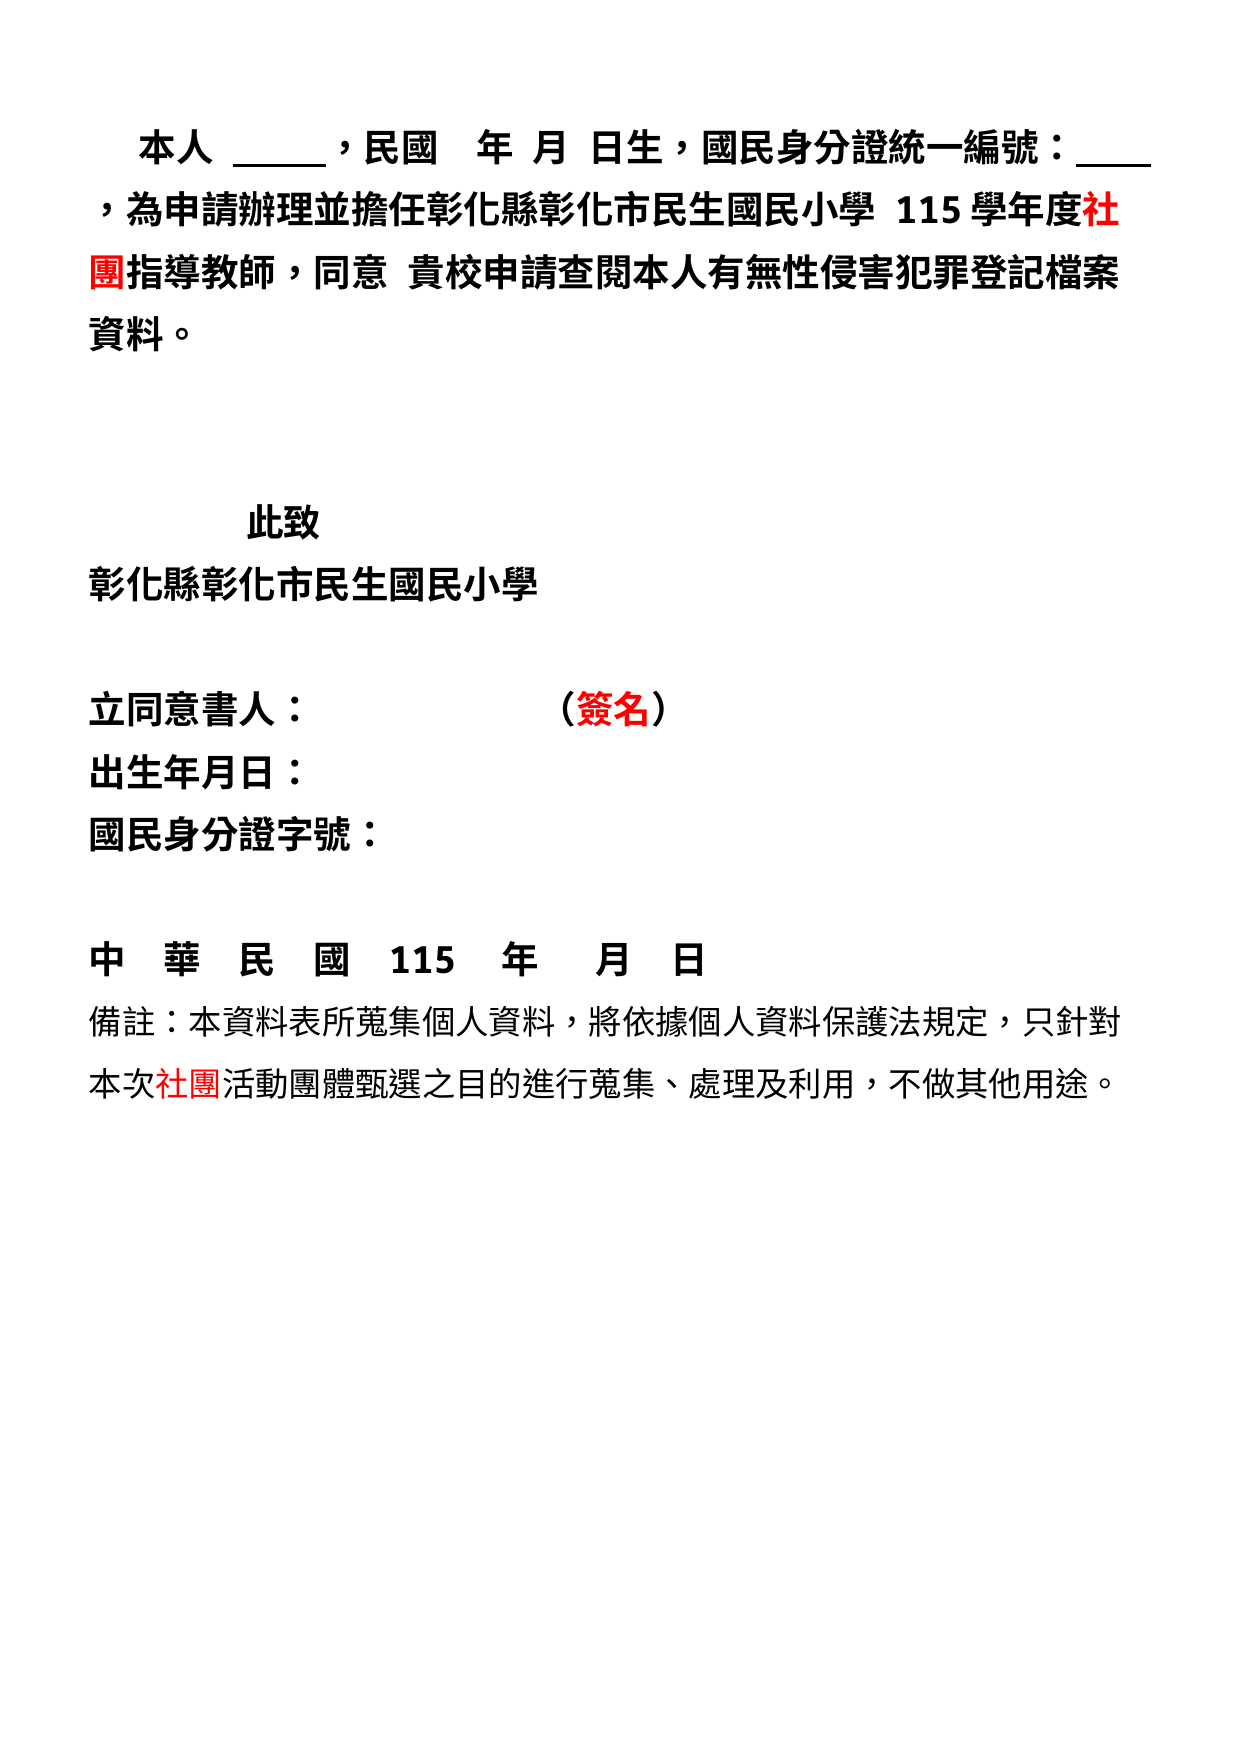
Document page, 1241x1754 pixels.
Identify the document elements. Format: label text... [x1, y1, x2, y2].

text 中 華 民 國 115 年 月 日 [89, 916, 1152, 978]
text 此致 [89, 478, 1152, 541]
text 立同意書人： （簽名） [89, 666, 1152, 728]
text 備註：本資料表所蒐集個人資料，將依據個人資料保護法規定，只針對本次社團活動團體甄選之目的進行蒐集、處理及利用，不做其他用途。 [89, 978, 1152, 1103]
text 出生年月日： [89, 728, 1152, 791]
text 國民身分證字號： [89, 791, 1152, 853]
text 彰化縣彰化市民生國民小學 [89, 541, 1152, 603]
text 本人 ，民國 年 月 日生，國民身分證統一編號： ，為申請辦理並擔任彰化縣彰化市民生國民小學 115學年度社團指導教師，同意 貴校申請查閱本人有無性侵害犯罪登記檔案資料。 [89, 103, 1152, 353]
